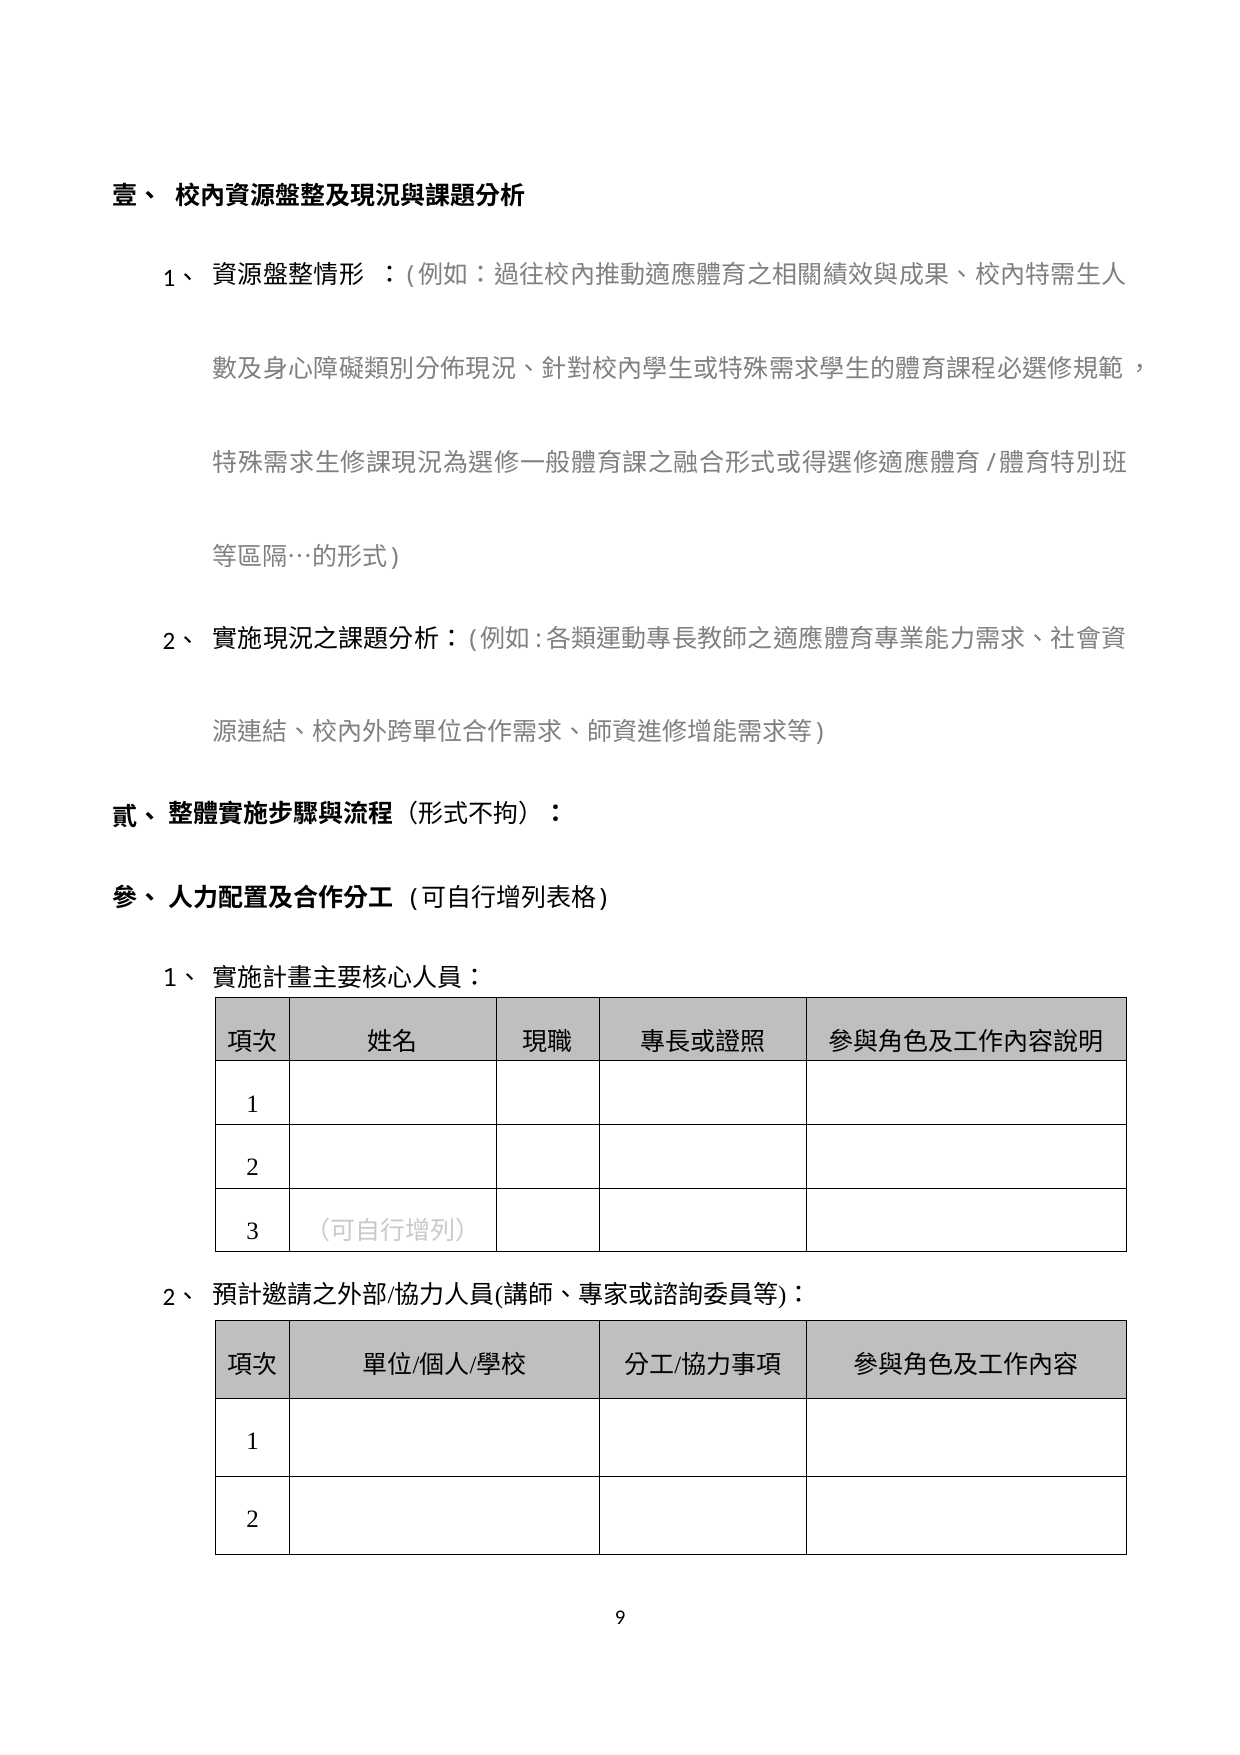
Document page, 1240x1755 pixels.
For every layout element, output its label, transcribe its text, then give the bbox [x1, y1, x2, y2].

table_header 姓名 [290, 998, 496, 1060]
table_cell [497, 1061, 599, 1124]
table_cell 3 [216, 1189, 289, 1251]
table_cell [807, 1061, 1126, 1124]
table_header 分工/協力事項 [600, 1321, 806, 1398]
table_cell 1 [216, 1061, 289, 1124]
table_cell [290, 1125, 496, 1187]
table_cell [807, 1189, 1126, 1251]
table_cell 2 [216, 1125, 289, 1187]
table_header 項次 [216, 998, 289, 1060]
table_cell [600, 1477, 806, 1554]
table_cell [600, 1061, 806, 1124]
table_cell [290, 1061, 496, 1124]
table_cell [497, 1125, 599, 1187]
table_header 參與角色及工作內容 [807, 1321, 1126, 1398]
table_cell [807, 1125, 1126, 1187]
table_header 專長或證照 [600, 998, 806, 1060]
list 整體實施步驟與流程（形式不拘）： [112, 772, 1127, 834]
table_cell [497, 1189, 599, 1251]
table_header 現職 [497, 998, 599, 1060]
table_cell 1 [216, 1399, 289, 1476]
list 人力配置及合作分工 (可自行增列表格) [112, 854, 1127, 916]
table_header 項次 [216, 1321, 289, 1398]
table_header 參與角色及工作內容說明 [807, 998, 1126, 1060]
table_cell （可自行增列） [290, 1189, 496, 1251]
table_header 單位/個人/學校 [290, 1321, 599, 1398]
list 實施現況之課題分析：(例如:各類運動專長教師之適應體育專業能力需求、社會資源連結、校內外跨單位合作需求、師資進修增能需求等) [162, 596, 1127, 752]
table_cell 2 [216, 1477, 289, 1554]
list 校內資源盤整及現況與課題分析 [112, 152, 1127, 214]
list 實施計畫主要核心人員： [162, 934, 1127, 997]
table_cell [807, 1477, 1126, 1554]
list 預計邀請之外部/協力人員(講師、專家或諮詢委員等)： [162, 1252, 1127, 1314]
table_cell [600, 1399, 806, 1476]
table_cell [807, 1399, 1126, 1476]
table_cell [600, 1189, 806, 1251]
table_cell [290, 1399, 599, 1476]
table_cell [290, 1477, 599, 1554]
list 資源盤整情形 ：(例如：過往校內推動適應體育之相關績效與成果、校內特需生人數及身心障礙類別分佈現況、針對校內學生或特殊需求學生的體育課程必選修規範，特殊需求生修課現況為選修一般體育課之融合形式或得選修適應體育/體育特別班等區隔…的形式) [162, 233, 1127, 576]
table_cell [600, 1125, 806, 1187]
